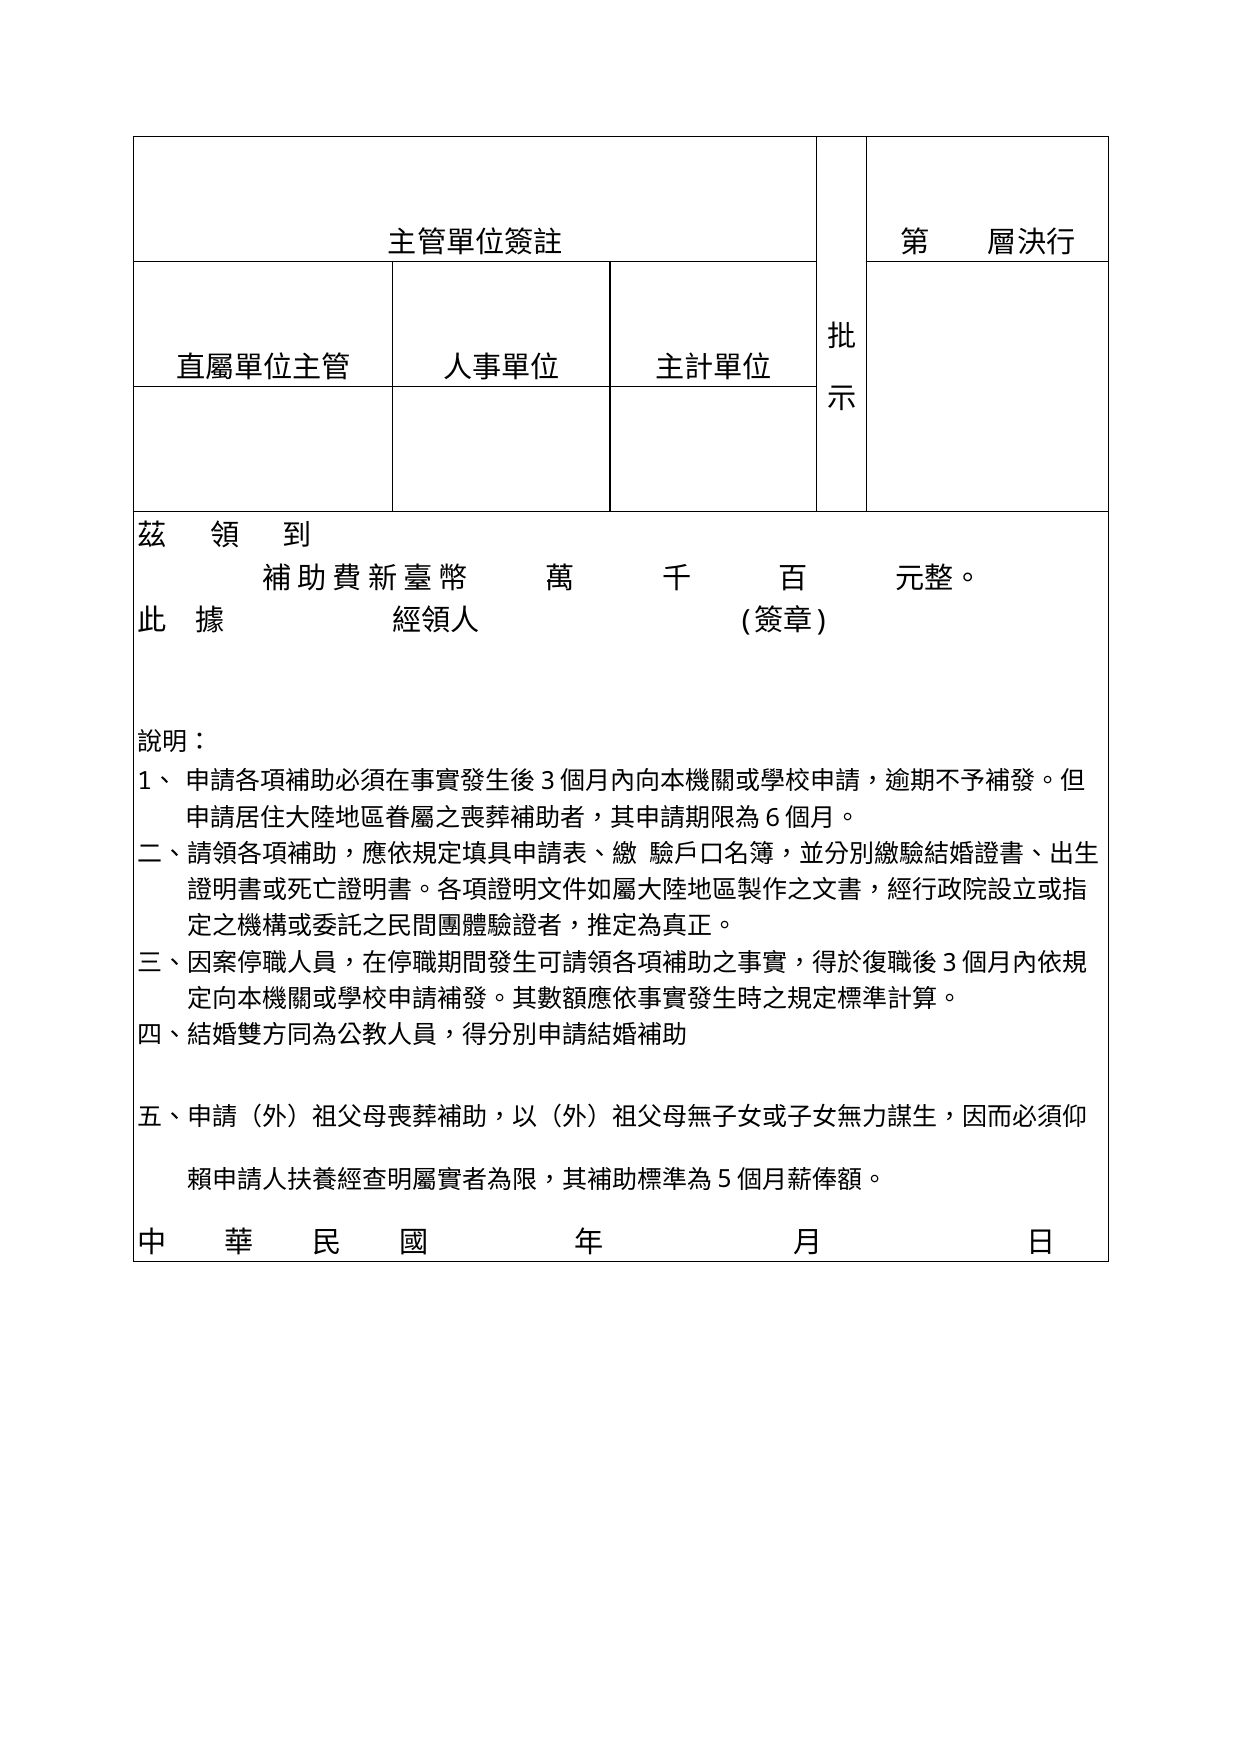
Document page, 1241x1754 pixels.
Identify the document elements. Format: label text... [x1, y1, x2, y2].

table_cell 主管單位簽註 [134, 137, 816, 261]
table_cell 人事單位 [393, 262, 609, 386]
table_cell 中 華 民 國 年 月 日 [134, 1198, 1108, 1261]
table_cell 批示 [817, 137, 866, 511]
table_cell [134, 387, 392, 511]
table_cell [867, 262, 1108, 511]
table_cell 說明： 申請各項補助必須在事實發生後3個月內向本機關或學校申請，逾期不予補發。但申請居住大陸地區眷屬之喪葬補助者，其申請期限為6個月。 二、請領各項補助，應依規定填具申請表、繳 驗戶口名簿，並分別繳驗結婚證書、出生證明書或死亡證明書。各項證明文件如屬大陸地區製作之文書，經行政院設立或指定之機構或委託之民間團體驗證者，推定為真正。 三、因案停職人員，在停職期間發生可請領各項補助之事實，得於復職後3個月內依規定向本機關或學校申請補發。其數額應依事實發生時之規定標準計算。 四、結婚雙方同為公教人員，得分別申請結婚補助 五、申請（外）祖父母喪葬補助，以（外）祖父母無子女或子女無力謀生，因而必須仰賴申請人扶養經查明屬實者為限，其補助標準為5個月薪俸額。 [134, 639, 1108, 1198]
table_cell [611, 387, 816, 511]
table_cell 主計單位 [611, 262, 816, 386]
table_cell 直屬單位主管 [134, 262, 392, 386]
table_cell 第 層決行 [867, 137, 1108, 261]
table_cell [393, 387, 609, 511]
table_cell 茲 領 到 補助費新臺幣 萬 千 百 元整。 此 據 經領人 (簽章) [134, 512, 1108, 639]
